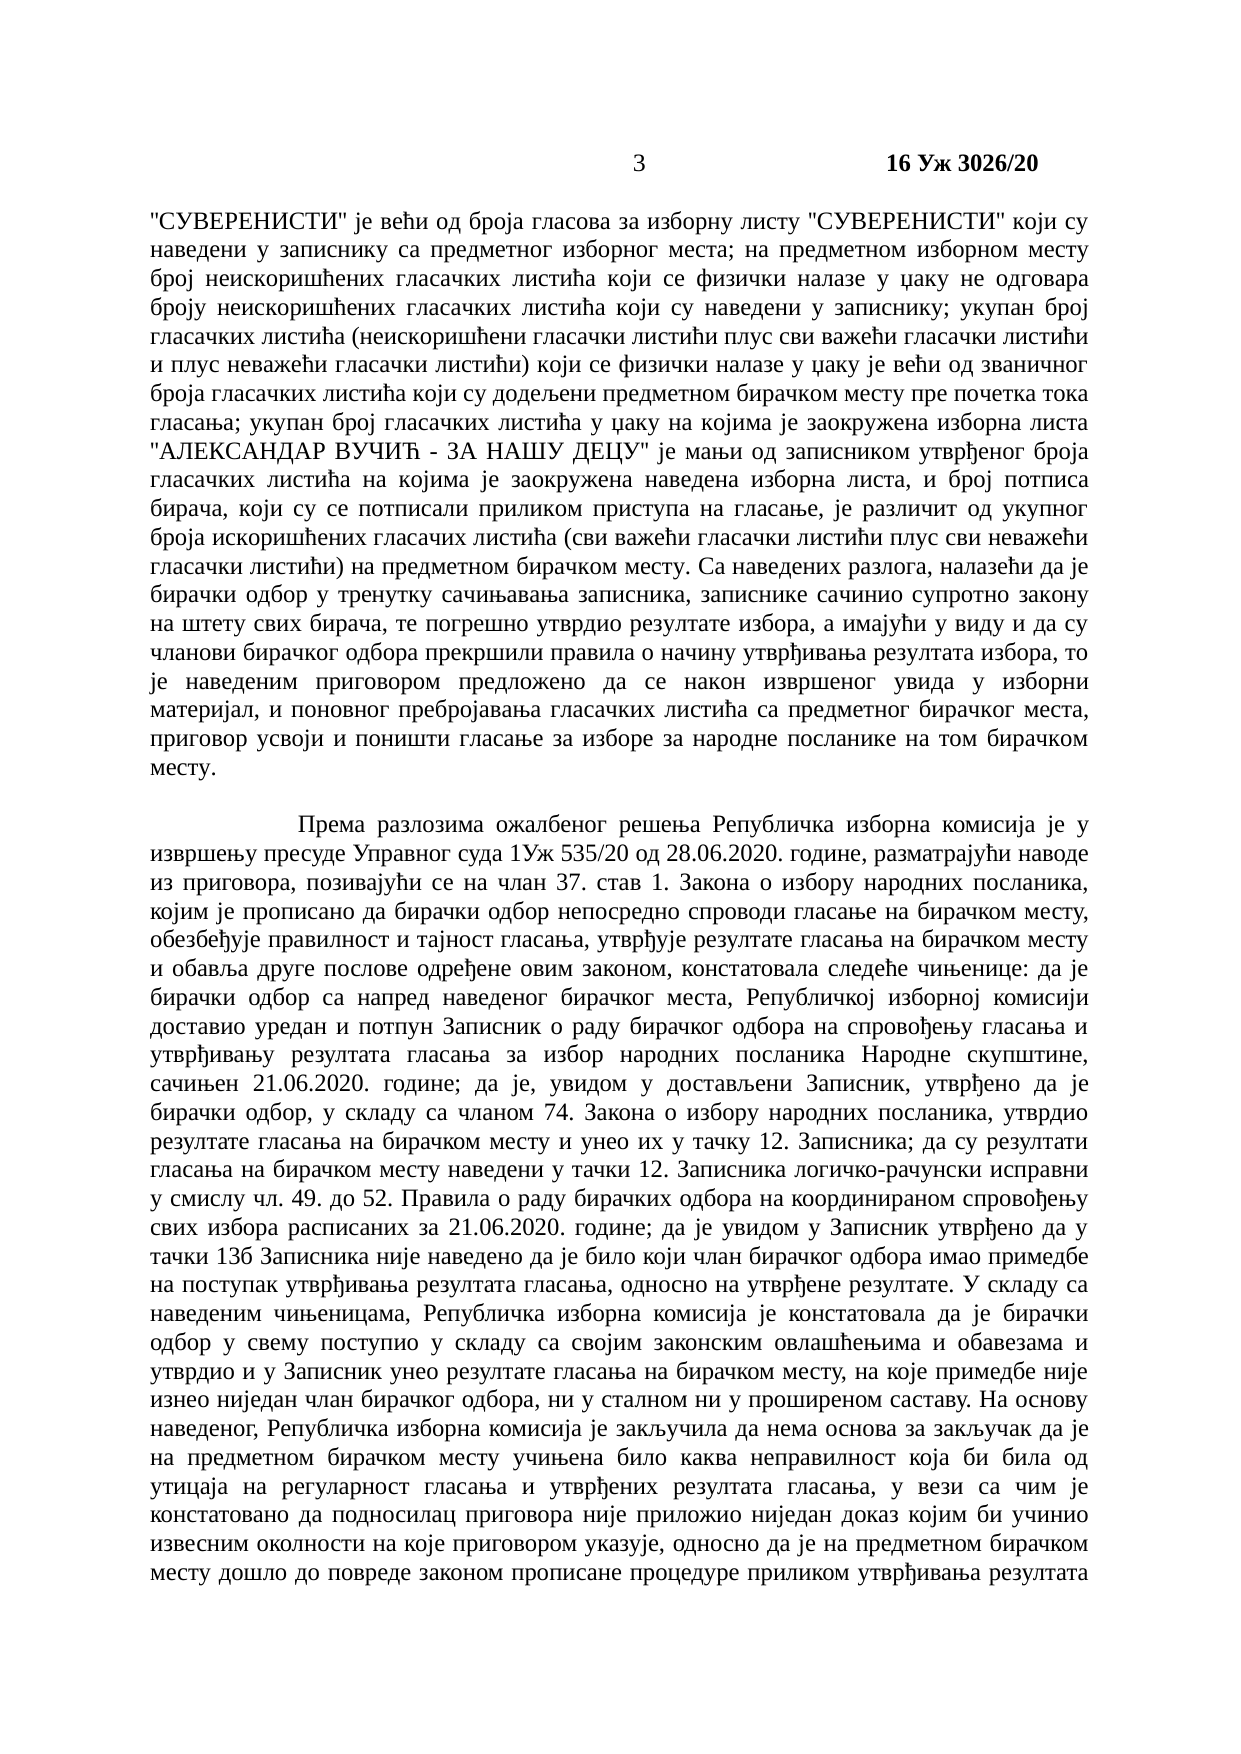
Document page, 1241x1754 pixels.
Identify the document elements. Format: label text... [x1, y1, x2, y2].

text Према разлозима ожалбеног решења Републичка изборна комисија је у извршењу пресуде Управног суда 1Уж 535/20 од 28.06.2020. године, разматрајући наводе из приговора, позивајући се на члан 37. став 1. Закона о избору народних посланика, којим је прописано да бирачки одбор непосредно спроводи гласање на бирачком месту, обезбеђује правилност и тајност гласања, утврђује резултате гласања на бирачком месту и обавља друге послове одређене овим законом, констатовала следеће чињенице: да је бирачки одбор са напред наведеног бирачког места, Републичкој изборној комисији доставио уредан и потпун Записник о раду бирачког одбора на спровођењу гласања и утврђивању резултата гласања за избор народних посланика Народне скупштине, сачињен 21.06.2020. године; да је, увидом у достављени Записник, утврђено да је бирачки одбор, у складу са чланом 74. Закона о избору народних посланика, утврдио резултате гласања на бирачком месту и унео их у тачку 12. Записника; да су резултати гласања на бирачком месту наведени у тачки 12. Записника логичко-рачунски исправни у смислу чл. 49. до 52. Правила о раду бирачких одбора на координираном спровођењу свих избора расписаних за 21.06.2020. године; да је увидом у Записник утврђено да у тачки 13б Записника није наведено да је било који члан бирачког одбора имао примедбе на поступак утврђивања резултата гласања, односно на утврђене резултате. У складу са наведеним чињеницама, Републичка изборна комисија је констатовала да је бирачки одбор у свему поступио у складу са својим законским овлашћењима и обавезама и утврдио и у Записник унео резултате гласања на бирачком месту, на које примедбе није изнео ниједан члан бирачког одбора, ни у сталном ни у проширеном саставу. На основу наведеног, Републичка изборна комисија је закључила да нема основа за закључак да је на предметном бирачком месту учињена било каква неправилност која би била од утицаја на регуларност гласања и утврђених резултата гласања, у вези са чим је констатовано да подносилац приговора није приложио ниједан доказ којим би учинио извесним околности на које приговором указује, односно да је на предметном бирачком месту дошло до повреде законом прописане процедуре приликом утврђивања резултата [150, 809, 1090, 1586]
text ''СУВЕРЕНИСТИ'' је већи од броја гласова за изборну листу ''СУВЕРЕНИСТИ'' који су наведени у записнику са предметног изборног места; на предметном изборном месту број неискоришћених гласачких листића који се физички налазе у џаку не одговара броју неискоришћених гласачких листића који су наведени у записнику; укупан број гласачких листића (неискоришћени гласачки листићи плус сви важећи гласачки листићи и плус неважећи гласачки листићи) који се физички налазе у џаку је већи од званичног броја гласачких листића који су додељени предметном бирачком месту пре почетка тока гласања; укупан број гласачких листића у џаку на којима је заокружена изборна листа ''АЛЕКСАНДАР ВУЧИЋ - ЗА НАШУ ДЕЦУ'' је мањи од записником утврђеног броја гласачких листића на којима је заокружена наведена изборна листа, и број потписа бирача, који су се потписали приликом приступа на гласање, је различит од укупног броја искоришћених гласачих листића (сви важећи гласачки листићи плус сви неважећи гласачки листићи) на предметном бирачком месту. Са наведених разлога, налазећи да је бирачки одбор у тренутку сачињавања записника, записнике сачинио супротно закону на штету свих бирача, те погрешно утврдио резултате избора, а имајући у виду и да су чланови бирачког одбора прекршили правила о начину утврђивања резултата избора, то је наведеним приговором предложено да се након извршеног увида у изборни материјал, и поновног пребројавања гласачких листића са предметног бирачког места, приговор усвоји и поништи гласање за изборе за народне посланике на том бирачком месту. [150, 206, 1090, 781]
